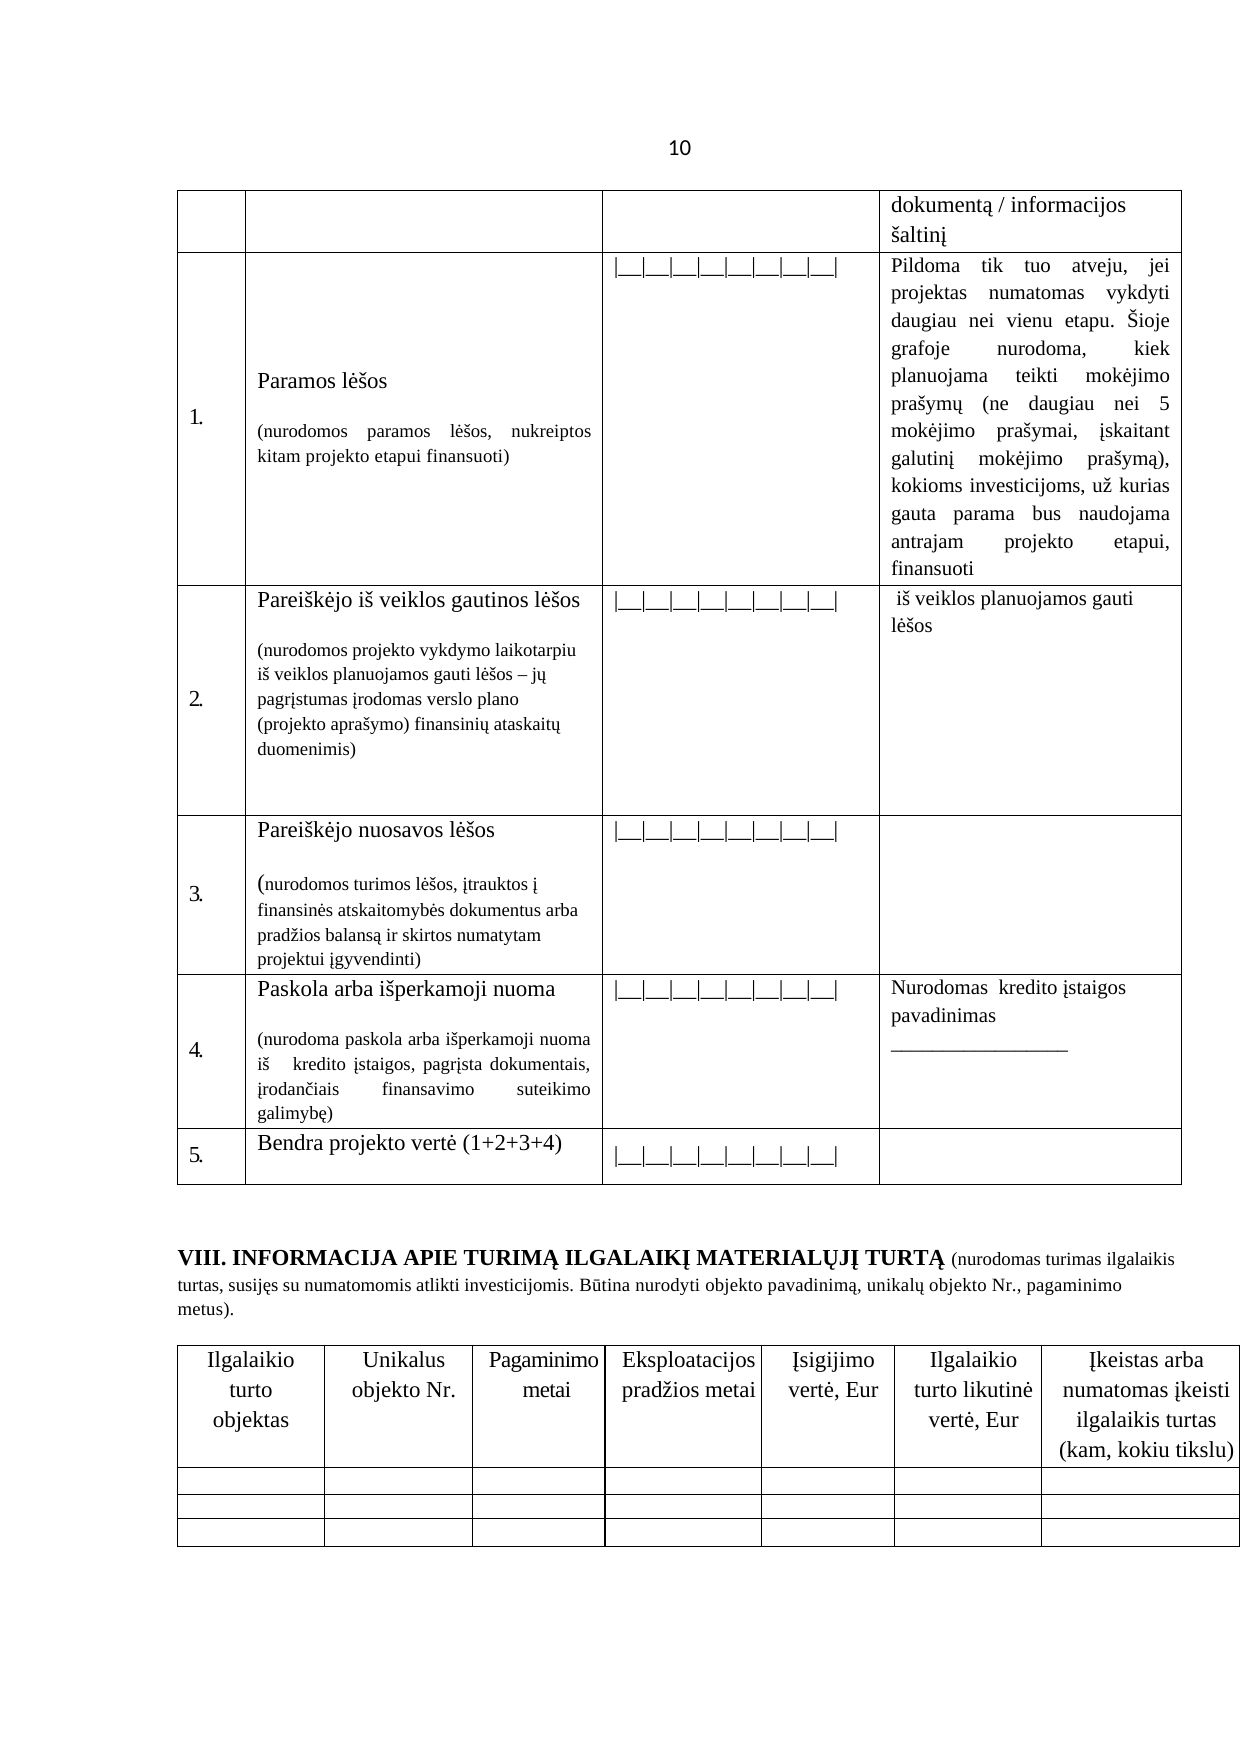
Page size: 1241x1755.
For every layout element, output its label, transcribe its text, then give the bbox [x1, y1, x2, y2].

table_cell [473, 1495, 604, 1518]
table_cell iš veiklos planuojamos gauti lėšos [880, 586, 1181, 815]
table_cell [762, 1495, 894, 1518]
table_cell [895, 1468, 1041, 1494]
table_cell [473, 1519, 604, 1546]
table_cell Paramos lėšos (nurodomos paramos lėšos, nukreiptos kitam projekto etapui finansuoti) [246, 253, 602, 584]
text VIII. INFORMACIJA APIE TURIMĄ ILGALAIKĮ MATERIALŲJĮ TURTĄ (nurodomas turimas ilgalaikis turtas, susijęs su numatomomis atlikti investicijomis. Būtina nurodyti objekto pavadinimą, unikalų objekto Nr., pagaminimo metus). [177, 1244, 1181, 1320]
table_cell 5. [178, 1129, 245, 1184]
table_header [178, 191, 245, 252]
table_cell [880, 816, 1181, 974]
table_cell 3. [178, 816, 245, 974]
table_cell [1042, 1519, 1239, 1546]
table_cell [325, 1468, 472, 1494]
table_cell [325, 1519, 472, 1546]
table_header Eksploatacijos pradžios metai [606, 1346, 761, 1467]
table_cell [606, 1519, 761, 1546]
table_header Įkeistas arba numatomas įkeisti ilgalaikis turtas (kam, kokiu tikslu) [1042, 1346, 1239, 1467]
table_cell Paskola arba išperkamoji nuoma (nurodoma paskola arba išperkamoji nuoma iš kredito įstaigos, pagrįsta dokumentais, įrodančiais finansavimo suteikimo galimybę) [246, 975, 602, 1128]
table_header Pagaminimo metai [473, 1346, 604, 1467]
table_cell 1. [178, 253, 245, 584]
table_cell Pareiškėjo nuosavos lėšos (nurodomos turimos lėšos, įtrauktos į finansinės atskaitomybės dokumentus arba pradžios balansą ir skirtos numatytam projektui įgyvendinti) [246, 816, 602, 974]
table_cell 2. [178, 586, 245, 815]
table_cell [325, 1495, 472, 1518]
table_cell [606, 1468, 761, 1494]
table_cell 4. [178, 975, 245, 1128]
table_header Ilgalaikio turto likutinė vertė, Eur [895, 1346, 1041, 1467]
table_header [603, 191, 879, 252]
table_cell [880, 1129, 1181, 1184]
table_header dokumentą / informacijos šaltinį [880, 191, 1181, 252]
table_cell [895, 1519, 1041, 1546]
table_cell |__|__|__|__|__|__|__|__| [603, 253, 879, 584]
table_cell |__|__|__|__|__|__|__|__| [603, 975, 879, 1128]
table_header Ilgalaikio turto objektas [178, 1346, 324, 1467]
table_cell [1042, 1468, 1239, 1494]
table_cell [178, 1519, 324, 1546]
table_cell |__|__|__|__|__|__|__|__| [603, 586, 879, 815]
table_cell Nurodomas kredito įstaigos pavadinimas _________________ [880, 975, 1181, 1128]
table_cell Bendra projekto vertė (1+2+3+4) [246, 1129, 602, 1184]
table_cell [473, 1468, 604, 1494]
table_cell |__|__|__|__|__|__|__|__| [603, 816, 879, 974]
table_cell [178, 1468, 324, 1494]
table_header [246, 191, 602, 252]
table_cell [762, 1468, 894, 1494]
table_cell [1042, 1495, 1239, 1518]
table_header Įsigijimo vertė, Eur [762, 1346, 894, 1467]
table_cell [178, 1495, 324, 1518]
table_cell [762, 1519, 894, 1546]
table_cell [606, 1495, 761, 1518]
table_cell |__|__|__|__|__|__|__|__| [603, 1129, 879, 1184]
table_cell Pareiškėjo iš veiklos gautinos lėšos (nurodomos projekto vykdymo laikotarpiu iš veiklos planuojamos gauti lėšos – jų pagrįstumas įrodomas verslo plano (projekto aprašymo) finansinių ataskaitų duomenimis) [246, 586, 602, 815]
table_cell Pildoma tik tuo atveju, jei projektas numatomas vykdyti daugiau nei vienu etapu. Šioje grafoje nurodoma, kiek planuojama teikti mokėjimo prašymų (ne daugiau nei 5 mokėjimo prašymai, įskaitant galutinį mokėjimo prašymą), kokioms investicijoms, už kurias gauta parama bus naudojama antrajam projekto etapui, finansuoti [880, 253, 1181, 584]
table_cell [895, 1495, 1041, 1518]
table_header Unikalus objekto Nr. [325, 1346, 472, 1467]
